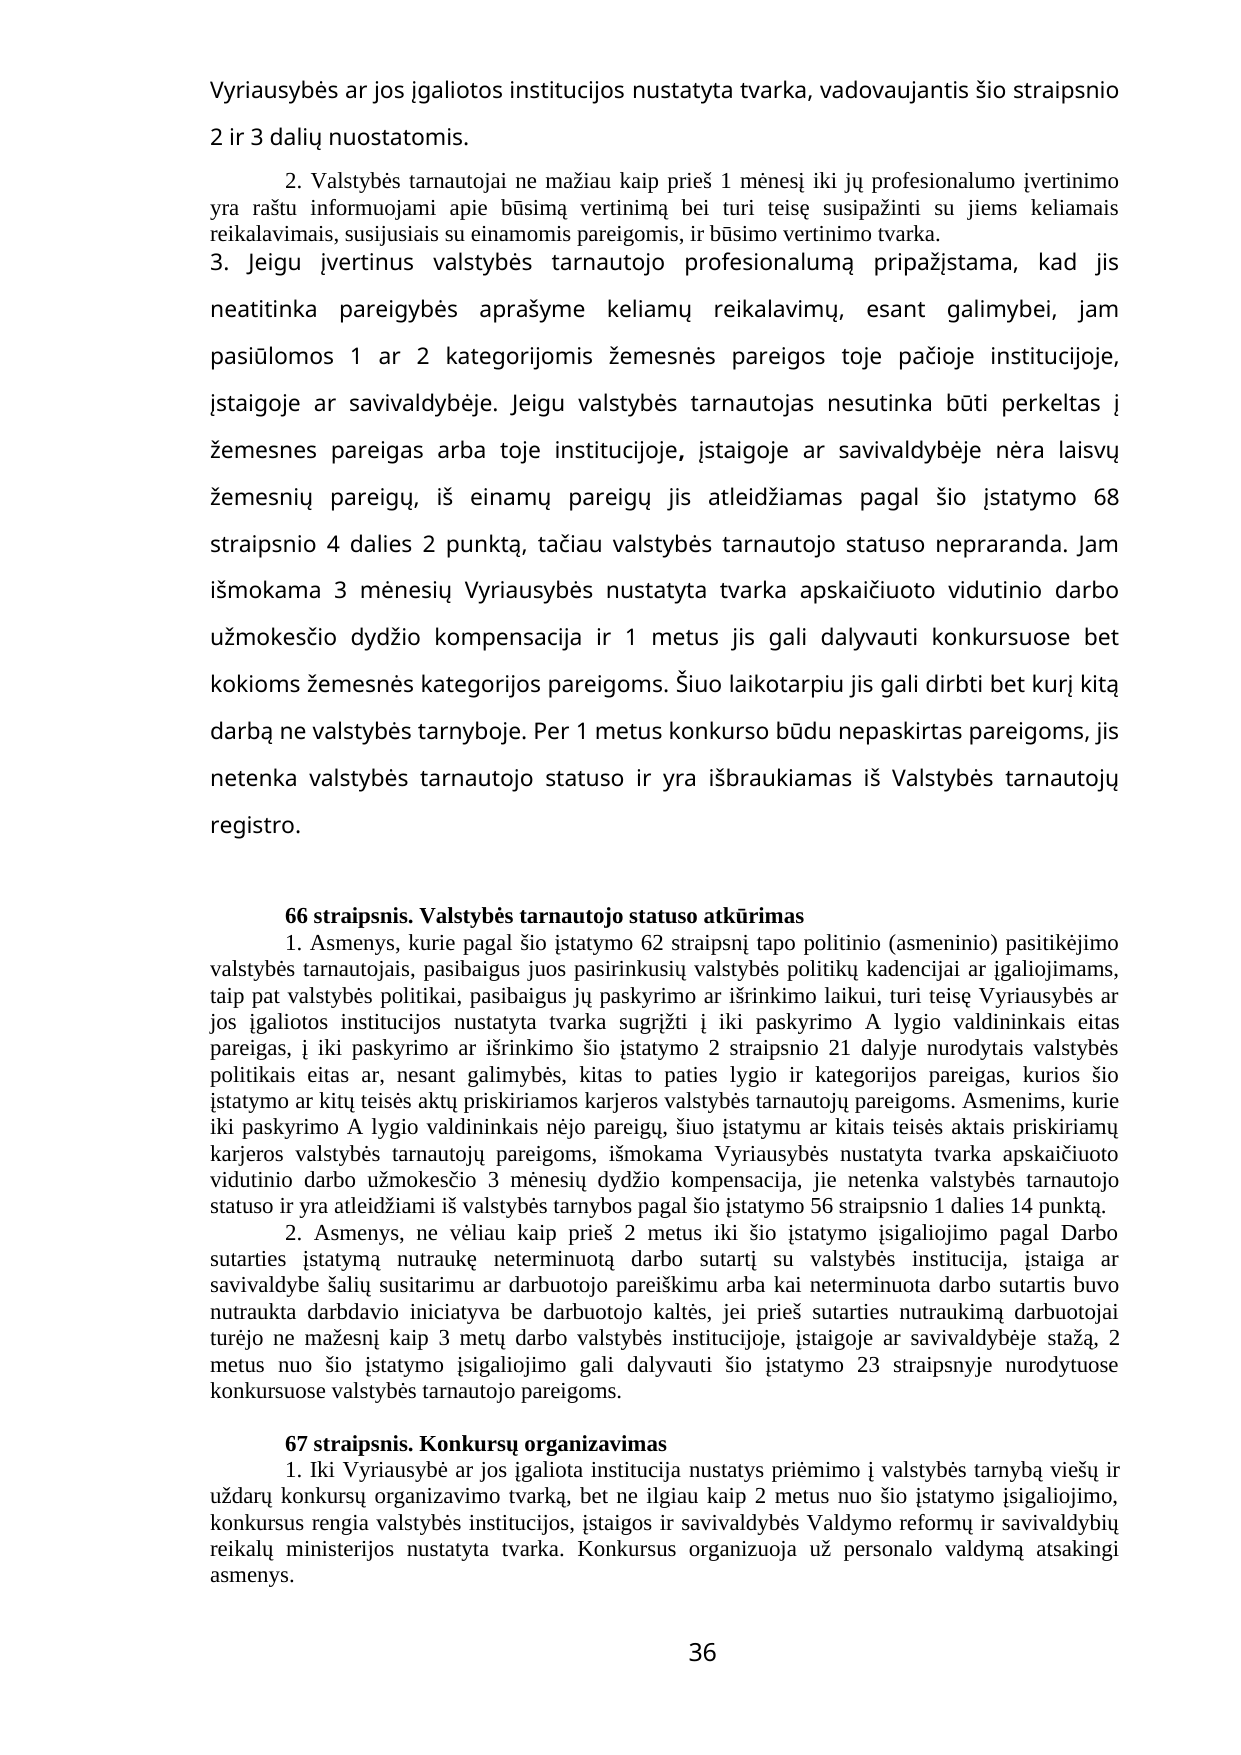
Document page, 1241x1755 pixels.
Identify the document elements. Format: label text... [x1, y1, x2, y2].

text 2. Valstybės tarnautojai ne mažiau kaip prieš 1 mėnesį iki jų profesionalumo įvertinimo yra raštu informuojami apie būsimą vertinimą bei turi teisę susipažinti su jiems keliamais reikalavimais, susijusiais su einamomis pareigomis, ir būsimo vertinimo tvarka. [210, 167, 1120, 246]
text 1. Iki Vyriausybė ar jos įgaliota institucija nustatys priėmimo į valstybės tarnybą viešų ir uždarų konkursų organizavimo tvarką, bet ne ilgiau kaip 2 metus nuo šio įstatymo įsigaliojimo, konkursus rengia valstybės institucijos, įstaigos ir savivaldybės Valdymo reformų ir savivaldybių reikalų ministerijos nustatyta tvarka. Konkursus organizuoja už personalo valdymą atsakingi asmenys. [210, 1456, 1120, 1588]
text 67 straipsnis. Konkursų organizavimas [210, 1430, 1120, 1456]
text 2. Asmenys, ne vėliau kaip prieš 2 metus iki šio įstatymo įsigaliojimo pagal Darbo sutarties įstatymą nutraukę neterminuotą darbo sutartį su valstybės institucija, įstaiga ar savivaldybe šalių susitarimu ar darbuotojo pareiškimu arba kai neterminuota darbo sutartis buvo nutraukta darbdavio iniciatyva be darbuotojo kaltės, jei prieš sutarties nutraukimą darbuotojai turėjo ne mažesnį kaip 3 metų darbo valstybės institucijoje, įstaigoje ar savivaldybėje stažą, 2 metus nuo šio įstatymo įsigaliojimo gali dalyvauti šio įstatymo 23 straipsnyje nurodytuose konkursuose valstybės tarnautojo pareigoms. [210, 1219, 1120, 1403]
text 3. Jeigu įvertinus valstybės tarnautojo profesionalumą pripažįstama, kad jis neatitinka pareigybės aprašyme keliamų reikalavimų, esant galimybei, jam pasiūlomos 1 ar 2 kategorijomis žemesnės pareigos toje pačioje institucijoje, įstaigoje ar savivaldybėje. Jeigu valstybės tarnautojas nesutinka būti perkeltas į žemesnes pareigas arba toje institucijoje, įstaigoje ar savivaldybėje nėra laisvų žemesnių pareigų, iš einamų pareigų jis atleidžiamas pagal šio įstatymo 68 straipsnio 4 dalies 2 punktą, tačiau valstybės tarnautojo statuso nepraranda. Jam išmokama 3 mėnesių Vyriausybės nustatyta tvarka apskaičiuoto vidutinio darbo užmokesčio dydžio kompensacija ir 1 metus jis gali dalyvauti konkursuose bet kokioms žemesnės kategorijos pareigoms. Šiuo laikotarpiu jis gali dirbti bet kurį kitą darbą ne valstybės tarnyboje. Per 1 metus konkurso būdu nepaskirtas pareigoms, jis netenka valstybės tarnautojo statuso ir yra išbraukiamas iš Valstybės tarnautojų registro. [210, 246, 1120, 840]
text 1. Asmenys, kurie pagal šio įstatymo 62 straipsnį tapo politinio (asmeninio) pasitikėjimo valstybės tarnautojais, pasibaigus juos pasirinkusių valstybės politikų kadencijai ar įgaliojimams, taip pat valstybės politikai, pasibaigus jų paskyrimo ar išrinkimo laikui, turi teisę Vyriausybės ar jos įgaliotos institucijos nustatyta tvarka sugrįžti į iki paskyrimo A lygio valdininkais eitas pareigas, į iki paskyrimo ar išrinkimo šio įstatymo 2 straipsnio 21 dalyje nurodytais valstybės politikais eitas ar, nesant galimybės, kitas to paties lygio ir kategorijos pareigas, kurios šio įstatymo ar kitų teisės aktų priskiriamos karjeros valstybės tarnautojų pareigoms. Asmenims, kurie iki paskyrimo A lygio valdininkais nėjo pareigų, šiuo įstatymu ar kitais teisės aktais priskiriamų karjeros valstybės tarnautojų pareigoms, išmokama Vyriausybės nustatyta tvarka apskaičiuoto vidutinio darbo užmokesčio 3 mėnesių dydžio kompensacija, jie netenka valstybės tarnautojo statuso ir yra atleidžiami iš valstybės tarnybos pagal šio įstatymo 56 straipsnio 1 dalies 14 punktą. [210, 929, 1120, 1219]
text 66 straipsnis. Valstybės tarnautojo statuso atkūrimas [210, 903, 1120, 929]
text Vyriausybės ar jos įgaliotos institucijos nustatyta tvarka, vadovaujantis šio straipsnio 2 ir 3 dalių nuostatomis. [210, 73, 1120, 152]
